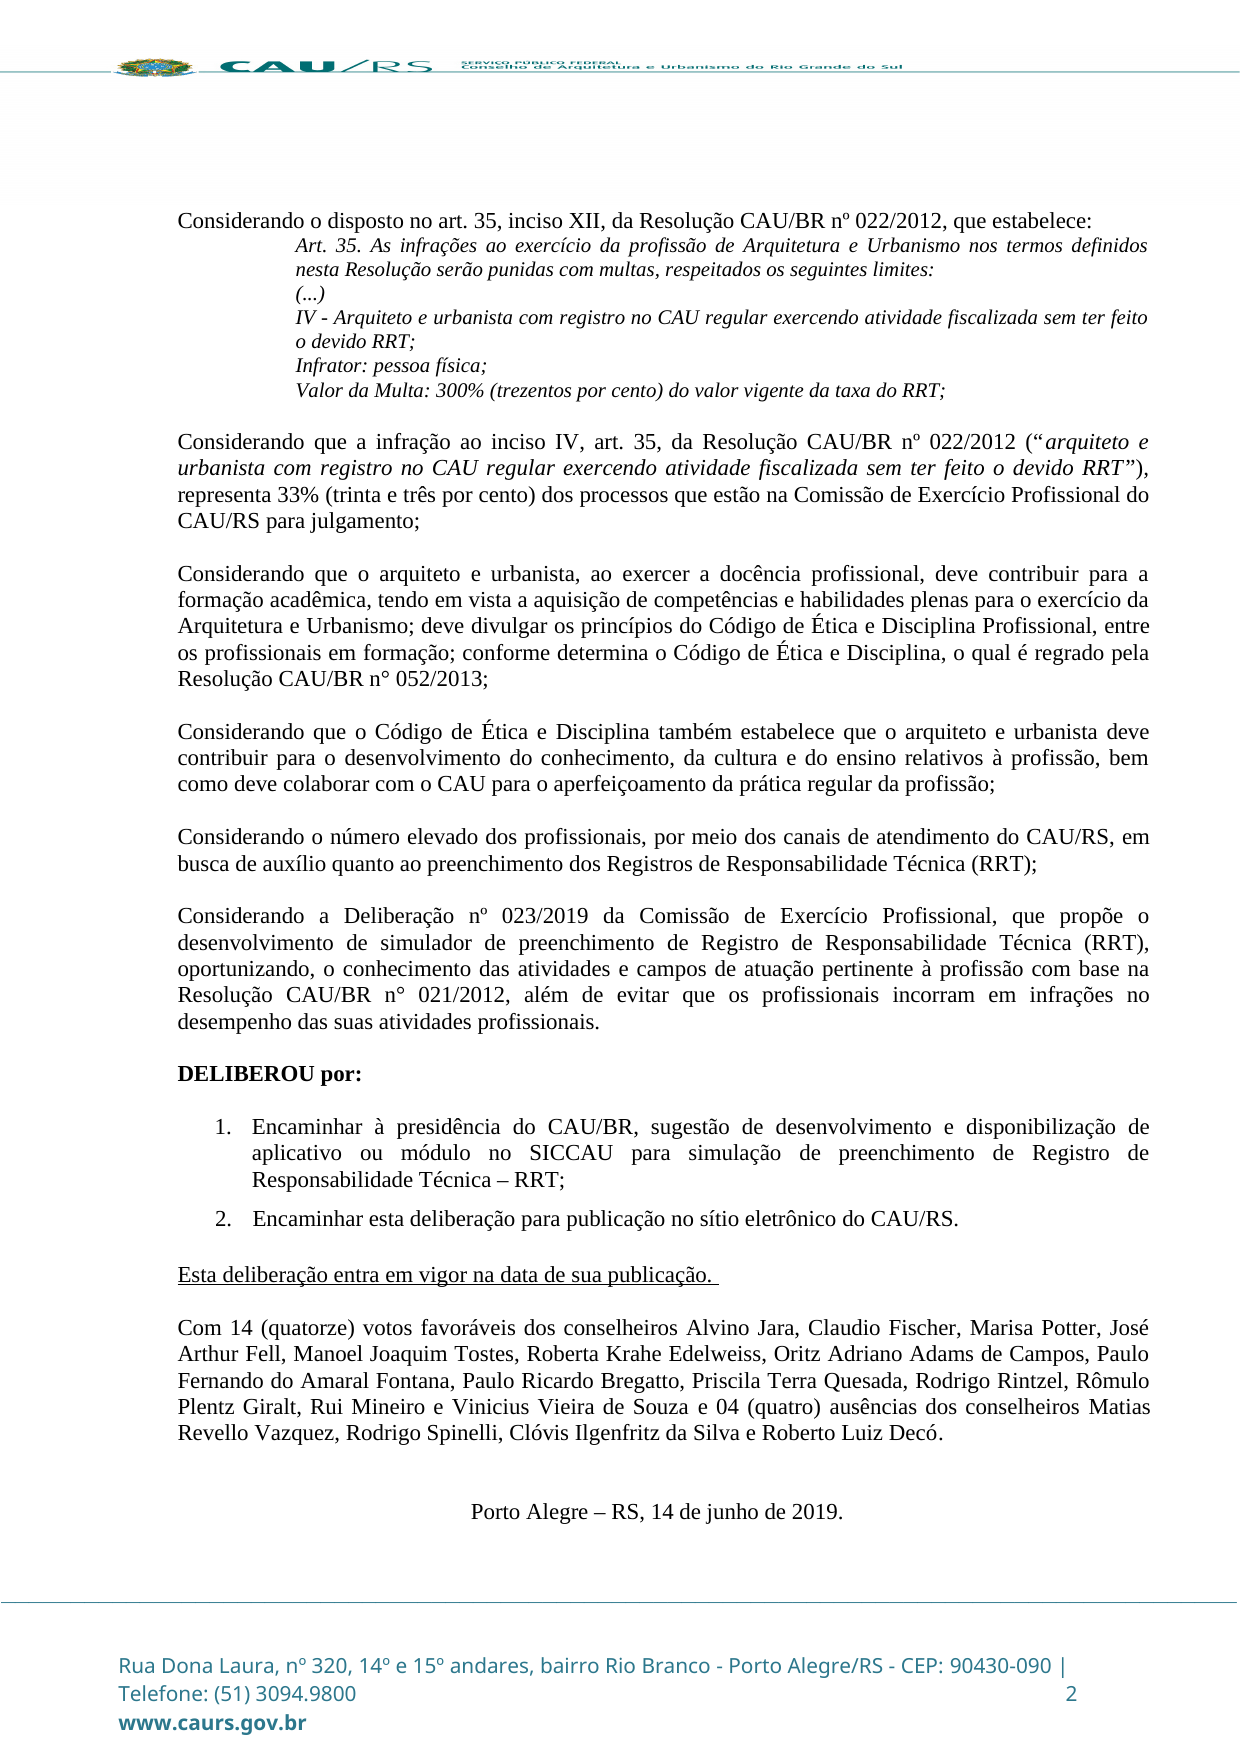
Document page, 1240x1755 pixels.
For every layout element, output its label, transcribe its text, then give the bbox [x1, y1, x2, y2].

text Infrator: pessoa física; [295, 353, 1151, 377]
list Encaminhar esta deliberação para publicação no sítio eletrônico do CAU/RS. [215, 1205, 1151, 1231]
text Considerando o número elevado dos profissionais, por meio dos canais de atendimento do CAU/RS, em busca de auxílio quanto ao preenchimento dos Registros de Responsabilidade Técnica (RRT); [177, 823, 1151, 876]
text (...) [295, 281, 1151, 305]
list Porto Alegre – RS, 14 de junho de 2019. [177, 1498, 1137, 1525]
text Considerando o disposto no art. 35, inciso XII, da Resolução CAU/BR nº 022/2012, que estabelece: [177, 207, 1151, 233]
text Considerando que o arquiteto e urbanista, ao exercer a docência profissional, deve contribuir para a formação acadêmica, tendo em vista a aquisição de competências e habilidades plenas para o exercício da Arquitetura e Urbanismo; deve divulgar os princípios do Código de Ética e Disciplina Profissional, entre os profissionais em formação; conforme determina o Código de Ética e Disciplina, o qual é regrado pela Resolução CAU/BR n° 052/2013; [177, 560, 1151, 691]
text Considerando a Deliberação nº 023/2019 da Comissão de Exercício Profissional, que propõe o desenvolvimento de simulador de preenchimento de Registro de Responsabilidade Técnica (RRT), oportunizando, o conhecimento das atividades e campos de atuação pertinente à profissão com base na Resolução CAU/BR n° 021/2012, além de evitar que os profissionais incorram em infrações no desempenho das suas atividades profissionais. [177, 902, 1151, 1034]
text DELIBEROU por: [177, 1060, 1151, 1087]
text Esta deliberação entra em vigor na data de sua publicação. [177, 1261, 1151, 1288]
text IV - Arquiteto e urbanista com registro no CAU regular exercendo atividade fiscalizada sem ter feito o devido RRT; [295, 305, 1151, 353]
list Encaminhar à presidência do CAU/BR, sugestão de desenvolvimento e disponibilização de aplicativo ou módulo no SICCAU para simulação de preenchimento de Registro de Responsabilidade Técnica – RRT; [214, 1113, 1151, 1192]
text Art. 35. As infrações ao exercício da profissão de Arquitetura e Urbanismo nos termos definidos nesta Resolução serão punidas com multas, respeitados os seguintes limites: [295, 233, 1151, 281]
text Valor da Multa: 300% (trezentos por cento) do valor vigente da taxa do RRT; [295, 377, 1151, 402]
text Com 14 (quatorze) votos favoráveis dos conselheiros Alvino Jara, Claudio Fischer, Marisa Potter, José Arthur Fell, Manoel Joaquim Tostes, Roberta Krahe Edelweiss, Oritz Adriano Adams de Campos, Paulo Fernando do Amaral Fontana, Paulo Ricardo Bregatto, Priscila Terra Quesada, Rodrigo Rintzel, Rômulo Plentz Giralt, Rui Mineiro e Vinicius Vieira de Souza e 04 (quatro) ausências dos conselheiros Matias Revello Vazquez, Rodrigo Spinelli, Clóvis Ilgenfritz da Silva e Roberto Luiz Decó. [177, 1314, 1151, 1446]
text Considerando que a infração ao inciso IV, art. 35, da Resolução CAU/BR nº 022/2012 (“arquiteto e urbanista com registro no CAU regular exercendo atividade fiscalizada sem ter feito o devido RRT”), representa 33% (trinta e três por cento) dos processos que estão na Comissão de Exercício Profissional do CAU/RS para julgamento; [177, 428, 1151, 533]
text Considerando que o Código de Ética e Disciplina também estabelece que o arquiteto e urbanista deve contribuir para o desenvolvimento do conhecimento, da cultura e do ensino relativos à profissão, bem como deve colaborar com o CAU para o aperfeiçoamento da prática regular da profissão; [177, 718, 1151, 797]
